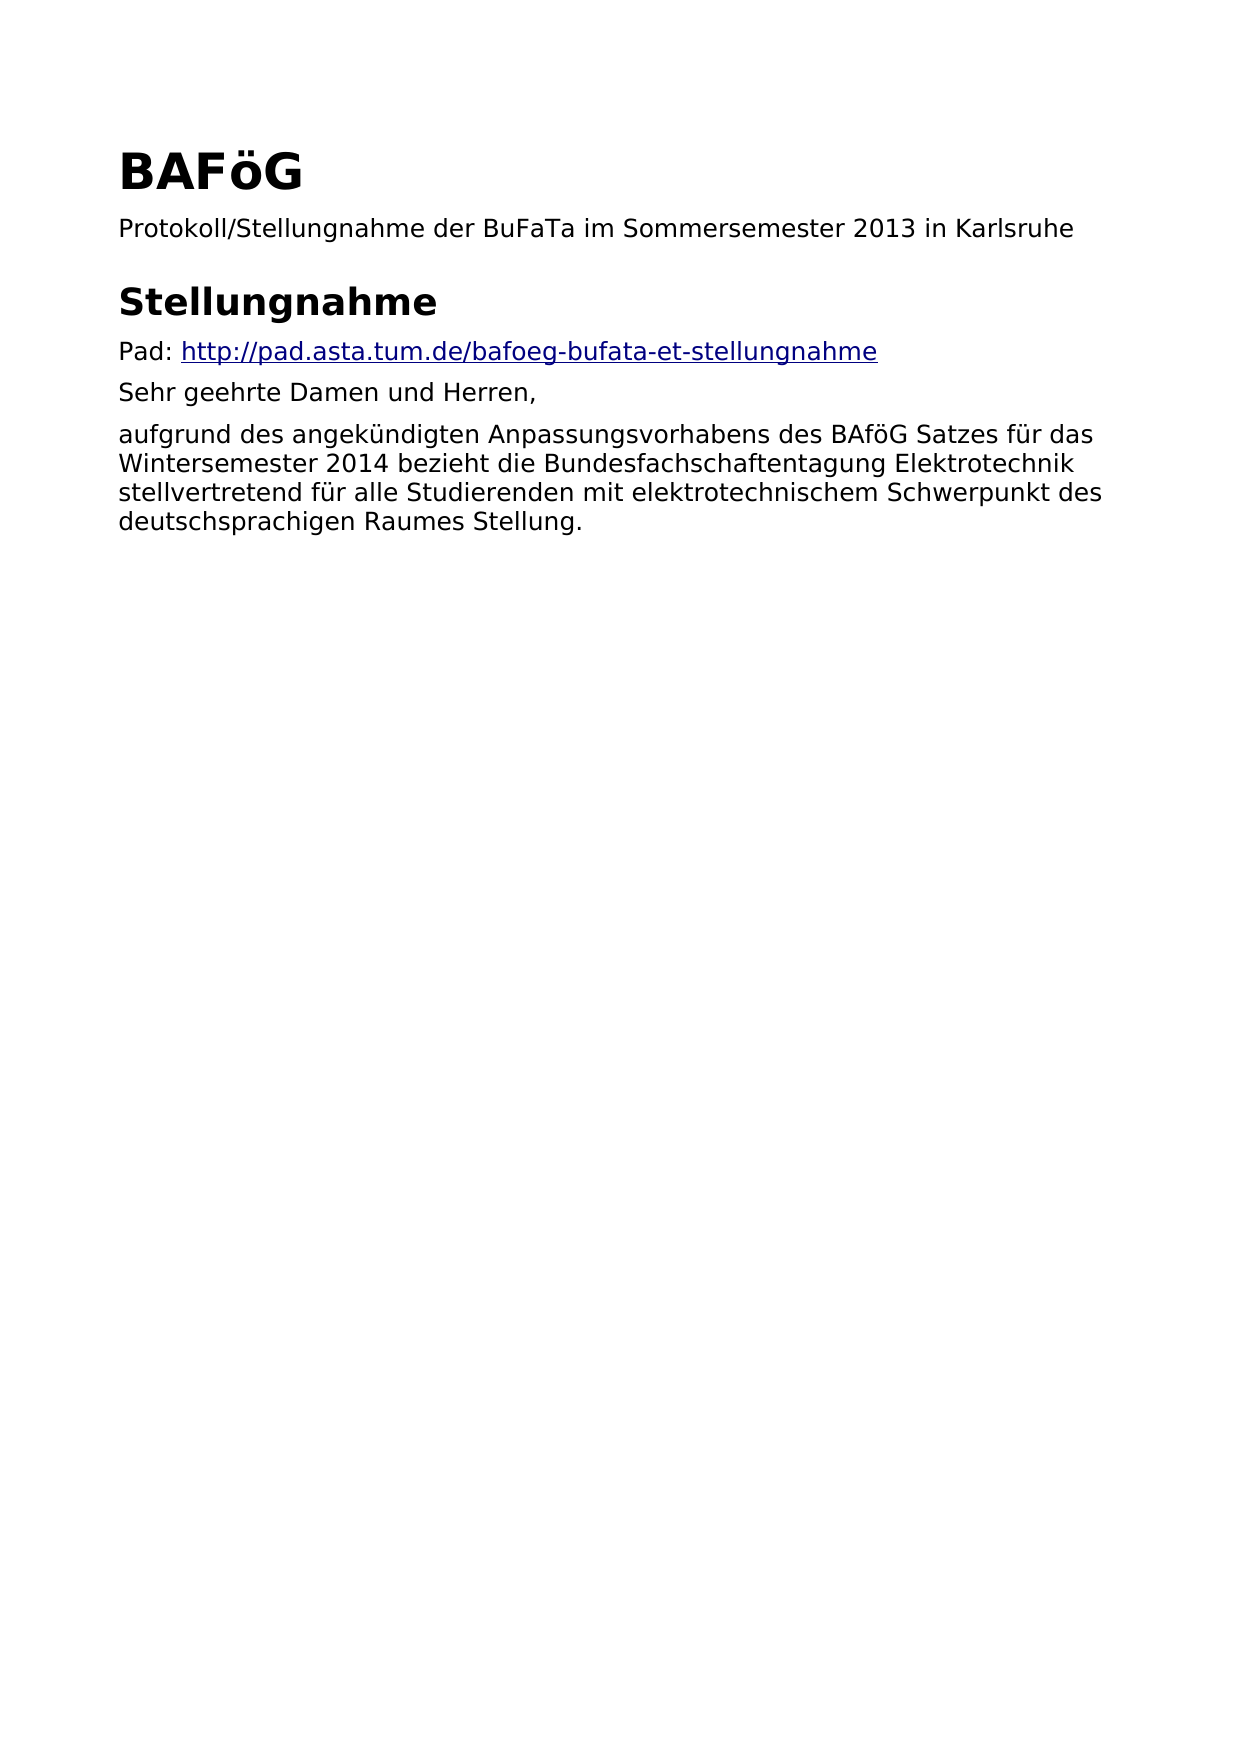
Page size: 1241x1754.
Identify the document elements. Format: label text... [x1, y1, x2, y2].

subtitle BAFöG [118, 143, 1122, 201]
text aufgrund des angekündigten Anpassungsvorhabens des BAföG Satzes für das Wintersemester 2014 bezieht die Bundesfachschaftentagung Elektrotechnik stellvertretend für alle Studierenden mit elektrotechnischem Schwerpunkt des deutschsprachigen Raumes Stellung. [118, 420, 1122, 537]
subtitle Stellungnahme [118, 281, 1122, 324]
text Protokoll/Stellungnahme der BuFaTa im Sommersemester 2013 in Karlsruhe [118, 214, 1122, 243]
text Pad: http://pad.asta.tum.de/bafoeg-bufata-et-stellungnahme [118, 337, 1122, 366]
text Sehr geehrte Damen und Herren, [118, 378, 1122, 407]
